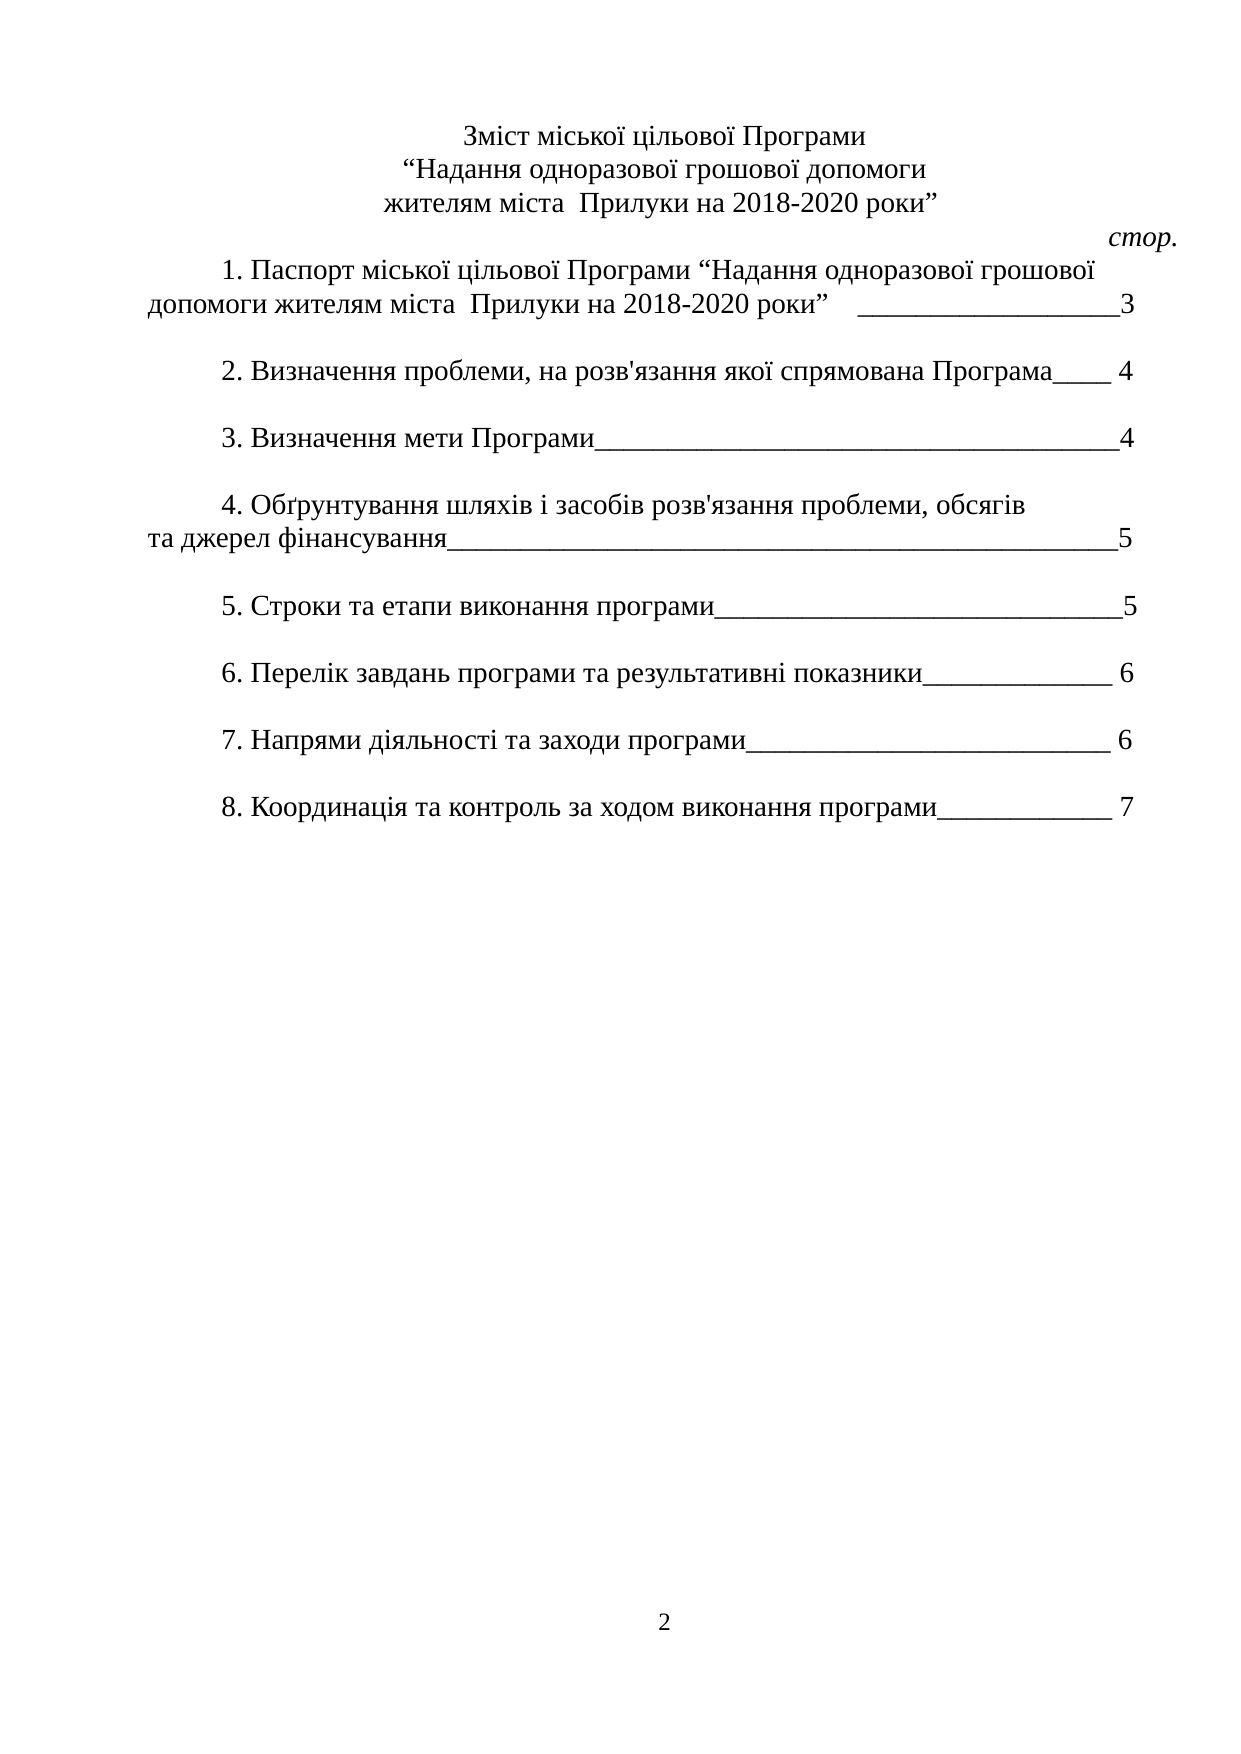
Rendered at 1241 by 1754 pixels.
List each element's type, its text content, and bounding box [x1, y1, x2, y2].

subtitle “Надання одноразової грошової допомоги [148, 152, 1181, 185]
subtitle жителям міста Прилуки на 2018-2020 роки” [148, 185, 1181, 219]
text 7. Напрями діяльності та заходи програми_________________________ 6 [148, 722, 1181, 755]
subtitle Зміст міської цільової Програми [148, 118, 1181, 152]
text 1. Паспорт міської цільової Програми “Надання одноразової грошової допомоги жителям міста Прилуки на 2018-2020 роки” __________________3 [148, 252, 1181, 319]
text та джерел фінансування______________________________________________5 [148, 521, 1181, 554]
text 6. Перелік завдань програми та результативні показники_____________ 6 [148, 655, 1181, 688]
text 2. Визначення проблеми, на розв'язання якої спрямована Програма____ 4 [148, 353, 1181, 386]
text 4. Обґрунтування шляхів і засобів розв'язання проблеми, обсягів [148, 487, 1181, 521]
text 3. Визначення мети Програми____________________________________4 [148, 420, 1181, 453]
text стор. [148, 219, 1181, 252]
text 8. Координація та контроль за ходом виконання програми____________ 7 [148, 789, 1181, 822]
text 5. Строки та етапи виконання програми____________________________5 [148, 588, 1181, 621]
